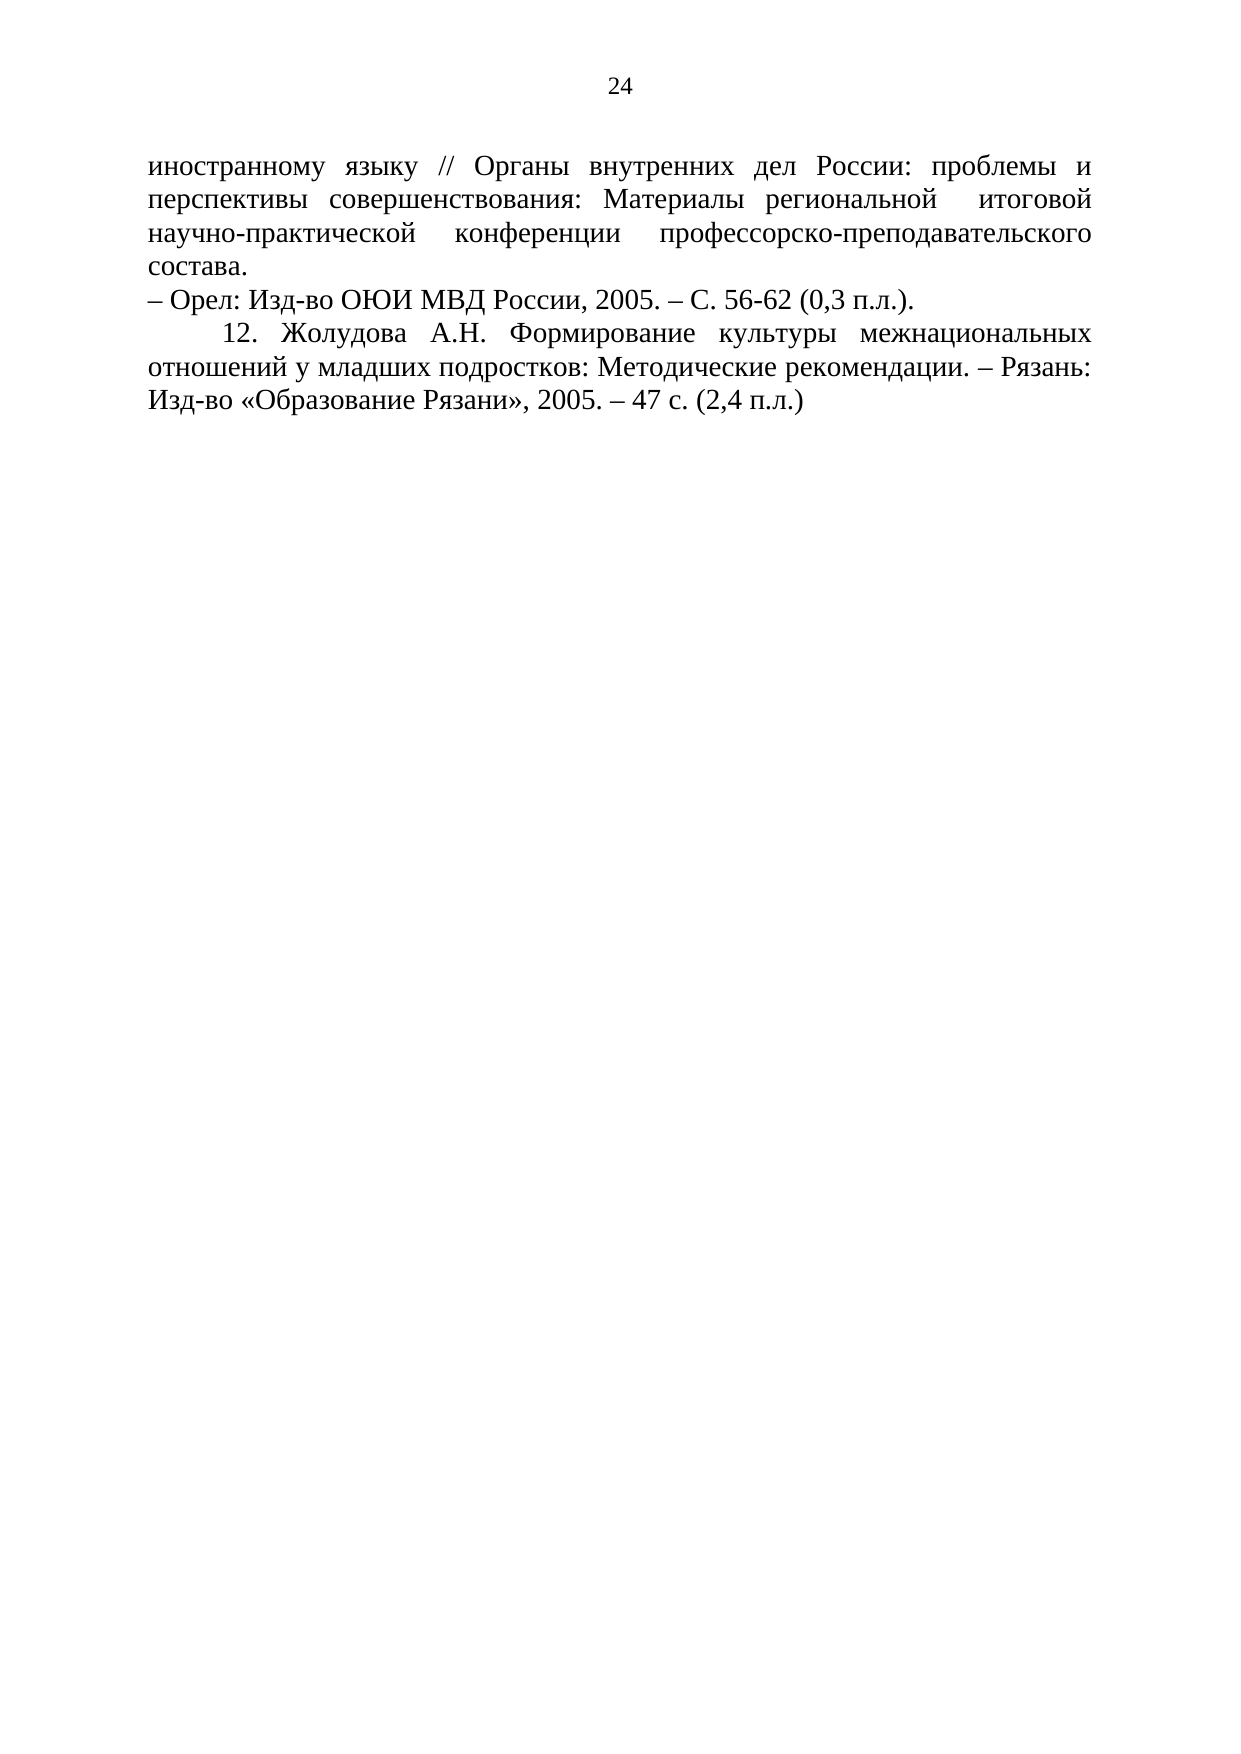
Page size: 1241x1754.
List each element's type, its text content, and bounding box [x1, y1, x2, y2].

text 12. Жолудова А.Н. Формирование культуры межнациональных отношений у младших подростков: Методические рекомендации. – Рязань: Изд-во «Образование Рязани», 2005. – 47 с. (2,4 п.л.) [148, 315, 1092, 416]
text иностранному языку // Органы внутренних дел России: проблемы и перспективы совершенствования: Материалы региональной итоговой научно-практической конференции профессорско-преподавательского состава. – Орел: Изд-во ОЮИ МВД России, 2005. – С. 56-62 (0,3 п.л.). [148, 148, 1092, 315]
